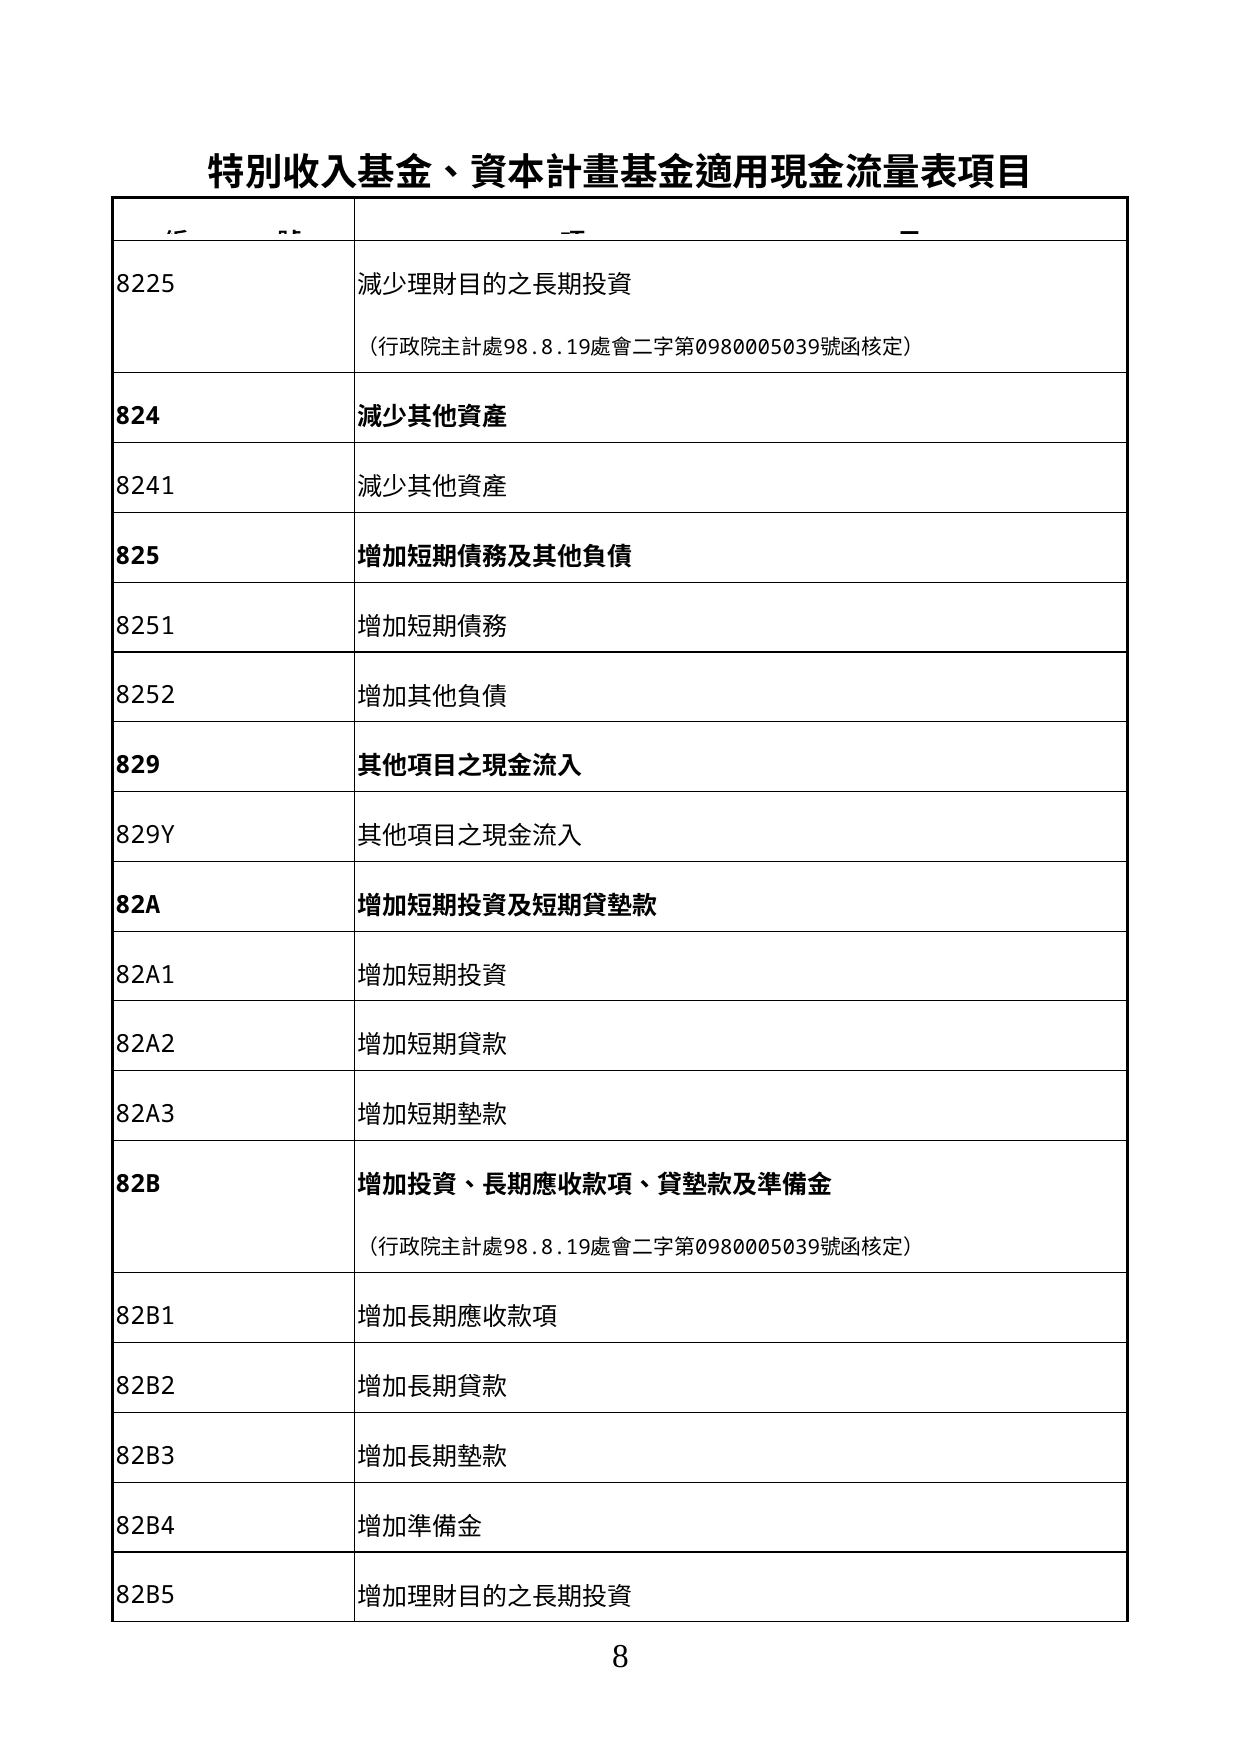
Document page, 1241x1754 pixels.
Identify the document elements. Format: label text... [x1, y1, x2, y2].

table_cell 82B5 [114, 1553, 354, 1621]
table_cell 其他項目之現金流入 [355, 722, 1126, 791]
table_cell 增加短期貸款 [355, 1001, 1126, 1070]
table_cell 82A1 [114, 932, 354, 1000]
table_cell 其他項目之現金流入 [355, 792, 1126, 861]
table_cell 增加短期債務 [355, 583, 1126, 651]
table_cell 增加短期投資 [355, 932, 1126, 1000]
table_cell 增加短期債務及其他負債 [355, 513, 1126, 582]
table_cell 編 號 [114, 199, 354, 240]
table_cell 82B3 [114, 1413, 354, 1482]
table_cell 82B4 [114, 1483, 354, 1551]
table_cell 增加短期投資及短期貸墊款 [355, 862, 1126, 931]
table_cell 82B2 [114, 1343, 354, 1412]
table_cell 8252 [114, 653, 354, 721]
table_cell 增加準備金 [355, 1483, 1126, 1551]
table_cell 項 目 [355, 199, 1126, 240]
table_cell 829 [114, 722, 354, 791]
table_cell 829Y [114, 792, 354, 861]
table_cell 增加長期應收款項 [355, 1273, 1126, 1342]
table_cell 8225 [114, 241, 354, 372]
table_cell 82A [114, 862, 354, 931]
table_cell 82B1 [114, 1273, 354, 1342]
table_cell 82A3 [114, 1071, 354, 1140]
table_cell 減少其他資產 [355, 443, 1126, 512]
table_header 特別收入基金、資本計畫基金適用現金流量表項目 [112, 127, 1128, 196]
table_cell 8251 [114, 583, 354, 651]
table_cell 82A2 [114, 1001, 354, 1070]
table_cell 8241 [114, 443, 354, 512]
table_cell 減少理財目的之長期投資 （行政院主計處98.8.19處會二字第0980005039號函核定） [355, 241, 1126, 372]
table_cell 減少其他資產 [355, 373, 1126, 442]
table_cell 增加短期墊款 [355, 1071, 1126, 1140]
table_cell 825 [114, 513, 354, 582]
table_cell 增加其他負債 [355, 653, 1126, 721]
table_cell 增加長期墊款 [355, 1413, 1126, 1482]
table_cell 82B [114, 1141, 354, 1272]
table_cell 增加投資、長期應收款項、貸墊款及準備金 （行政院主計處98.8.19處會二字第0980005039號函核定） [355, 1141, 1126, 1272]
table_cell 增加長期貸款 [355, 1343, 1126, 1412]
table_cell 824 [114, 373, 354, 442]
table_cell 增加理財目的之長期投資 （行政院主計處98.8.19處會二字第0980005039號函核定） [355, 1553, 1126, 1621]
